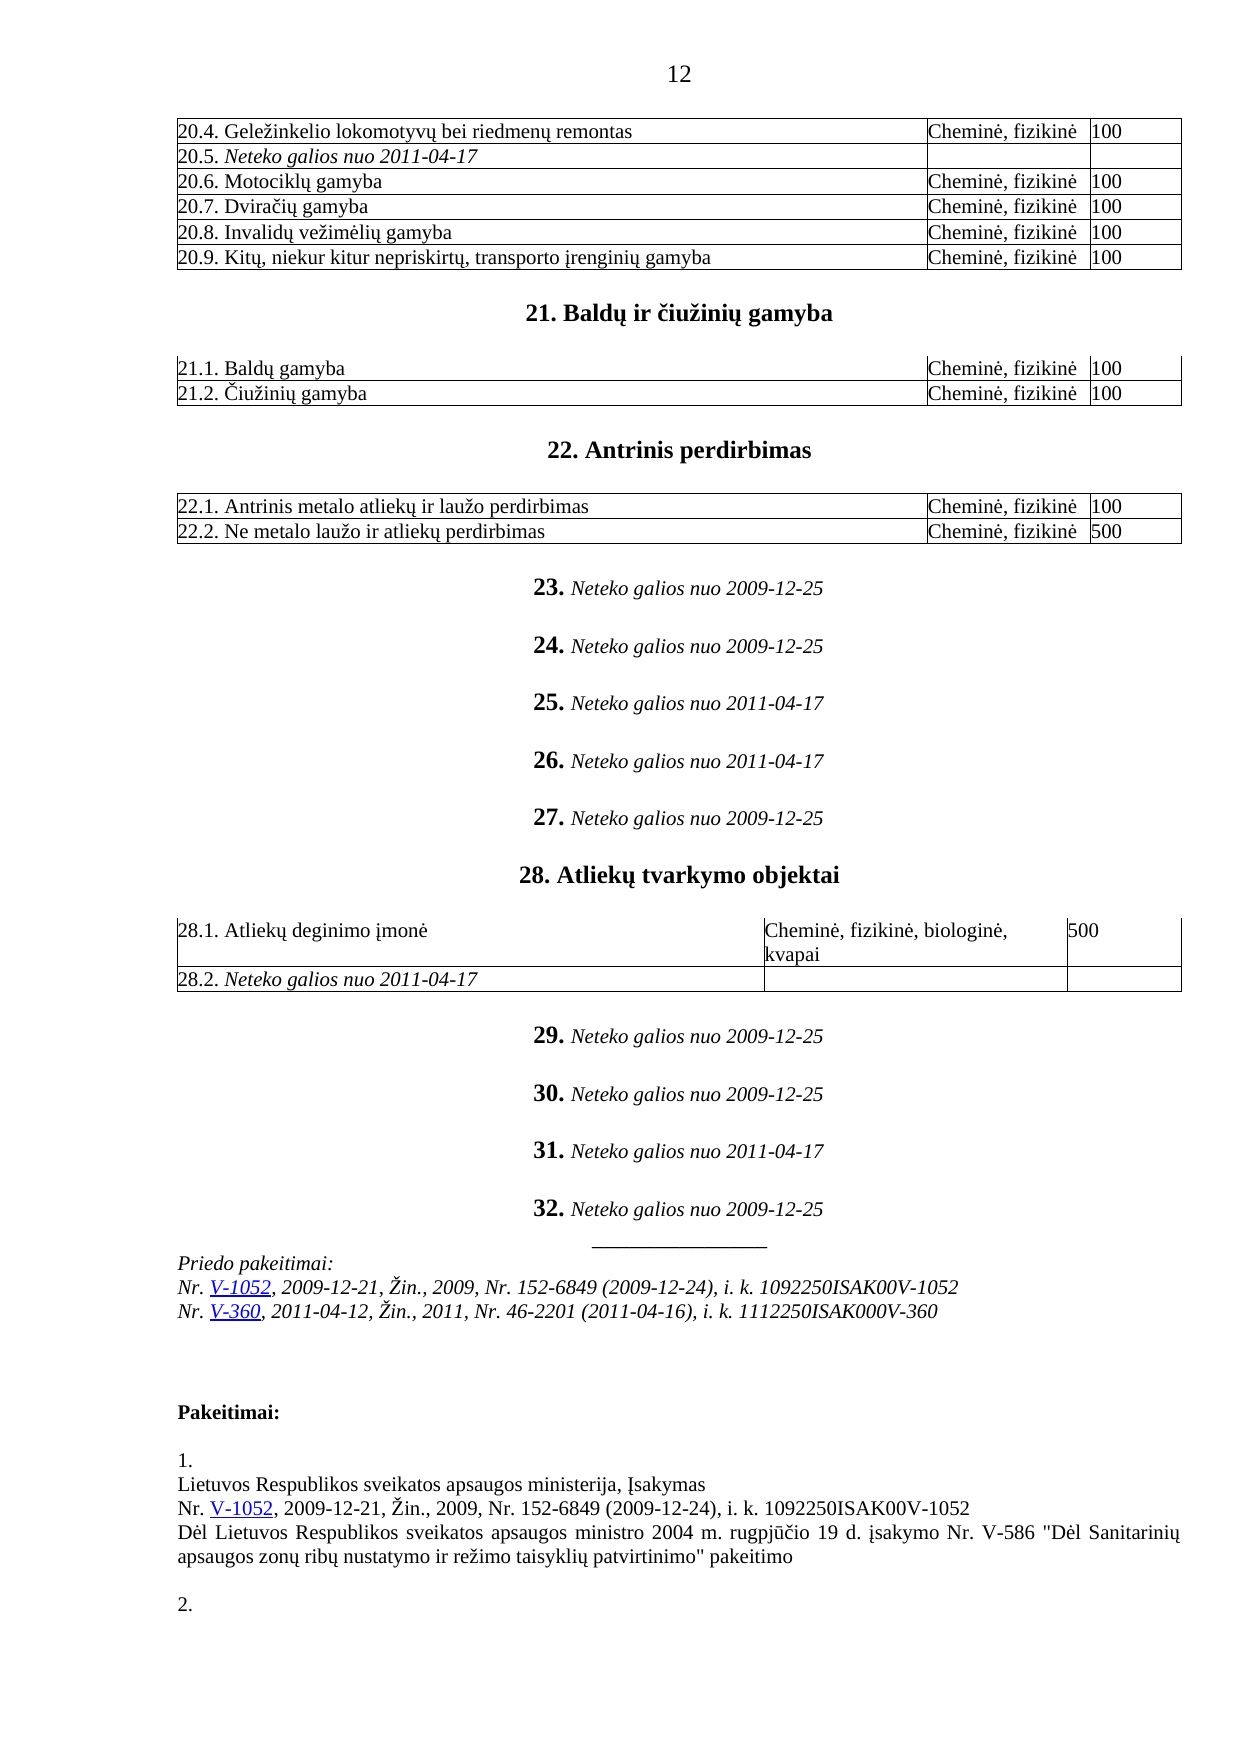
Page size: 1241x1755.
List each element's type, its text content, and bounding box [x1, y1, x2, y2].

table_cell 21.2. Čiužinių gamyba [178, 381, 927, 405]
table_cell 20.5. Neteko galios nuo 2011-04-17 [178, 144, 927, 168]
text 29. Neteko galios nuo 2009-12-25 [177, 1021, 1181, 1049]
table_cell Cheminė, fizikinė [928, 245, 1090, 269]
table_cell 100 [1091, 245, 1181, 269]
table_cell 20.7. Dviračių gamyba [178, 195, 927, 218]
text Nr. V-1052, 2009-12-21, Žin., 2009, Nr. 152-6849 (2009-12-24), i. k. 1092250ISAK00V-1052 [177, 1274, 1181, 1299]
table_cell Cheminė, fizikinė [928, 169, 1090, 193]
table_cell [765, 967, 1067, 991]
table_cell 20.6. Motociklų gamyba [178, 169, 927, 193]
table_cell 20.8. Invalidų vežimėlių gamyba [178, 220, 927, 244]
table_cell 500 [1091, 519, 1181, 543]
text 27. Neteko galios nuo 2009-12-25 [177, 802, 1181, 831]
table_cell 100 [1091, 220, 1181, 244]
text 1. [177, 1448, 1181, 1472]
table_cell [1091, 144, 1181, 168]
text 25. Neteko galios nuo 2011-04-17 [177, 687, 1181, 716]
table_header 22.1. Antrinis metalo atliekų ir laužo perdirbimas [178, 494, 927, 518]
table_cell Cheminė, fizikinė [928, 119, 1090, 143]
text Priedo pakeitimai: [177, 1251, 1181, 1274]
table_cell 22.2. Ne metalo laužo ir atliekų perdirbimas [178, 519, 927, 543]
table_cell 100 [1091, 195, 1181, 218]
text 32. Neteko galios nuo 2009-12-25 [177, 1193, 1181, 1222]
table_cell 100 [1091, 169, 1181, 193]
table_cell 20.4. Geležinkelio lokomotyvų bei riedmenų remontas [178, 119, 927, 143]
table_header 500 [1068, 918, 1181, 966]
text 31. Neteko galios nuo 2011-04-17 [177, 1136, 1181, 1164]
text 28. Atliekų tvarkymo objektai [177, 860, 1181, 889]
text Pakeitimai: [177, 1399, 1181, 1424]
text Lietuvos Respublikos sveikatos apsaugos ministerija, Įsakymas [177, 1472, 1181, 1496]
text 30. Neteko galios nuo 2009-12-25 [177, 1078, 1181, 1107]
table_header Cheminė, fizikinė [928, 356, 1090, 380]
text Nr. V-1052, 2009-12-21, Žin., 2009, Nr. 152-6849 (2009-12-24), i. k. 1092250ISAK00V-1052 [177, 1496, 1181, 1520]
text Dėl Lietuvos Respublikos sveikatos apsaugos ministro 2004 m. rugpjūčio 19 d. įsakymo Nr. V-586 "Dėl Sanitarinių apsaugos zonų ribų nustatymo ir režimo taisyklių patvirtinimo" pakeitimo [177, 1520, 1181, 1568]
text Nr. V-360, 2011-04-12, Žin., 2011, Nr. 46-2201 (2011-04-16), i. k. 1112250ISAK000V-360 [177, 1299, 1181, 1323]
table_cell [928, 144, 1090, 168]
table_header 21.1. Baldų gamyba [178, 356, 927, 380]
table_cell Cheminė, fizikinė [928, 195, 1090, 218]
table_header Cheminė, fizikinė, biologinė, kvapai [765, 918, 1067, 966]
table_cell Cheminė, fizikinė [928, 220, 1090, 244]
table_header 100 [1091, 494, 1181, 518]
table_cell Cheminė, fizikinė [928, 519, 1090, 543]
table_cell [1068, 967, 1181, 991]
table_cell 20.9. Kitų, niekur kitur nepriskirtų, transporto įrenginių gamyba [178, 245, 927, 269]
text 21. Baldų ir čiužinių gamyba [177, 298, 1181, 327]
text ______________ [177, 1222, 1181, 1251]
table_header 100 [1091, 356, 1181, 380]
text 23. Neteko galios nuo 2009-12-25 [177, 572, 1181, 601]
text 22. Antrinis perdirbimas [177, 435, 1181, 464]
text 2. [177, 1592, 1181, 1616]
text 26. Neteko galios nuo 2011-04-17 [177, 745, 1181, 774]
table_cell 100 [1091, 381, 1181, 405]
table_cell 28.2. Neteko galios nuo 2011-04-17 [178, 967, 764, 991]
table_cell 100 [1091, 119, 1181, 143]
table_header 28.1. Atliekų deginimo įmonė [178, 918, 764, 966]
table_cell Cheminė, fizikinė [928, 381, 1090, 405]
text 24. Neteko galios nuo 2009-12-25 [177, 630, 1181, 659]
table_header Cheminė, fizikinė [928, 494, 1090, 518]
